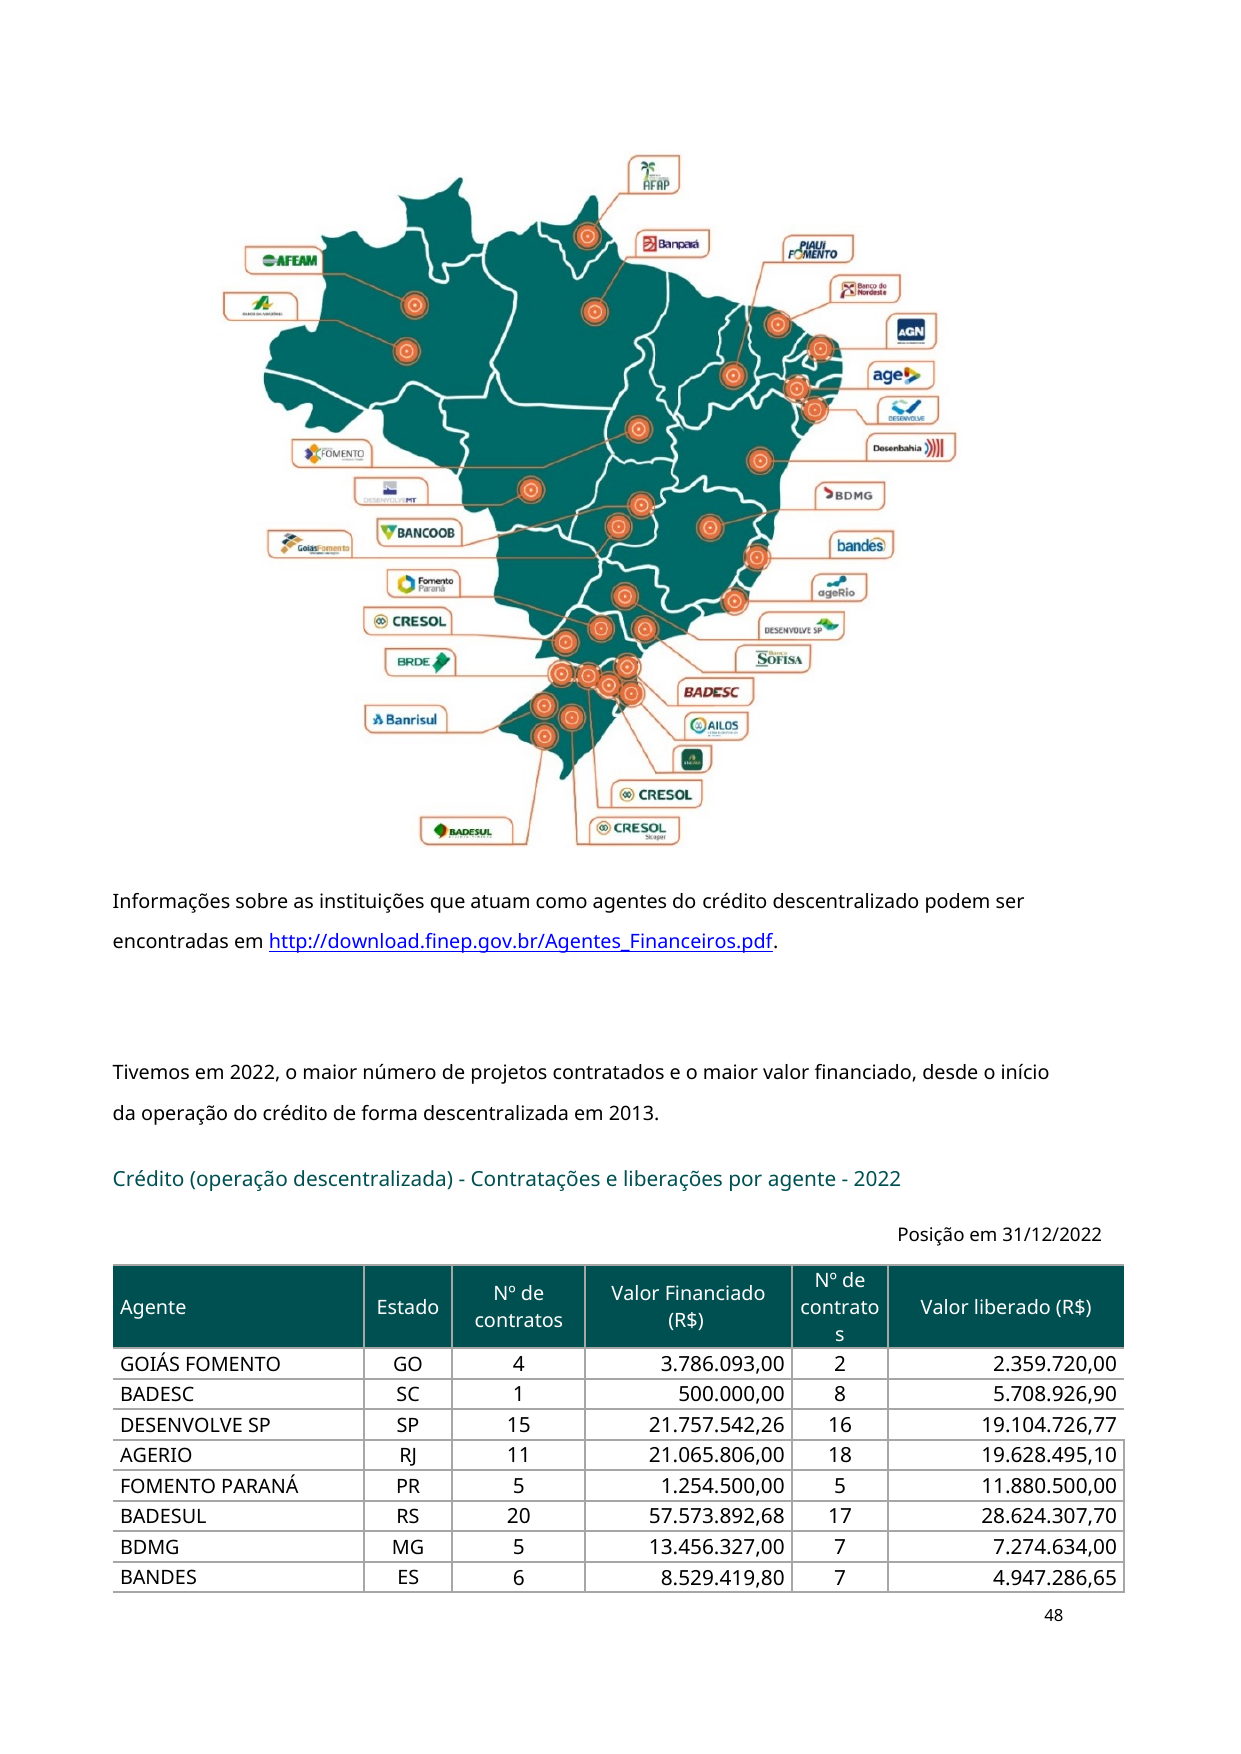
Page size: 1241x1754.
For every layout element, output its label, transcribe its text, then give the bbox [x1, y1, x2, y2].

table_cell 17 [793, 1502, 887, 1530]
table_cell RS [365, 1502, 451, 1530]
table_cell 15 [453, 1410, 584, 1438]
table_cell GO [365, 1349, 451, 1377]
table_cell 19.628.495,10 [889, 1441, 1123, 1469]
table_cell SP [365, 1410, 451, 1438]
text Informações sobre as instituições que atuam como agentes do crédito descentralizado podem ser encontradas em http://download.finep.gov.br/Agentes_Financeiros.pdf. [112, 887, 1063, 954]
table_cell 1.254.500,00 [586, 1471, 791, 1499]
table_cell BADESC [113, 1380, 363, 1408]
table_cell 8 [793, 1380, 887, 1408]
table_cell 16 [793, 1410, 887, 1438]
table_cell BANDES [113, 1563, 363, 1591]
table_header Nº de contratos [793, 1266, 887, 1347]
table_cell DESENVOLVE SP [113, 1410, 363, 1438]
table_cell 500.000,00 [586, 1380, 791, 1408]
table_cell 57.573.892,68 [586, 1502, 791, 1530]
table_header Valor Financiado (R$) [586, 1266, 791, 1347]
table_cell 19.104.726,77 [889, 1410, 1124, 1438]
table_cell FOMENTO PARANÁ [113, 1471, 363, 1499]
table_cell ES [365, 1563, 451, 1591]
table_cell 2 [793, 1349, 887, 1377]
table_header Agente [113, 1266, 363, 1347]
table_cell 4 [453, 1349, 584, 1377]
table_cell 7 [793, 1532, 887, 1561]
table_cell 11.880.500,00 [889, 1471, 1123, 1499]
table_cell 28.624.307,70 [889, 1502, 1123, 1530]
text Posição em 31/12/2022 [112, 1222, 1102, 1247]
table_header Valor liberado (R$) [889, 1266, 1124, 1347]
table_cell BADESUL [113, 1502, 363, 1530]
table_header Nº de contratos [453, 1266, 584, 1347]
table_cell 7.274.634,00 [889, 1532, 1123, 1561]
table_cell 21.065.806,00 [586, 1441, 791, 1469]
table_cell 5 [453, 1471, 584, 1499]
table_cell 11 [453, 1441, 584, 1469]
table_cell 3.786.093,00 [586, 1349, 791, 1377]
table_cell 5.708.926,90 [889, 1380, 1124, 1408]
table_cell 13.456.327,00 [586, 1532, 791, 1561]
table_cell GOIÁS FOMENTO [113, 1349, 363, 1377]
table_cell 4.947.286,65 [889, 1563, 1123, 1591]
text Crédito (operação descentralizada) - Contratações e liberações por agente - 2022 [112, 1164, 1063, 1193]
text Tivemos em 2022, o maior número de projetos contratados e o maior valor financiado, desde o início da operação do crédito de forma descentralizada em 2013. [112, 1058, 1063, 1126]
table_cell 5 [793, 1471, 887, 1499]
table_cell MG [365, 1532, 451, 1561]
table_cell 7 [793, 1563, 887, 1591]
table_cell 6 [453, 1563, 584, 1591]
table_cell 8.529.419,80 [586, 1563, 791, 1591]
table_cell 2.359.720,00 [889, 1349, 1124, 1377]
table_cell 18 [793, 1441, 887, 1469]
table_cell 21.757.542,26 [586, 1410, 791, 1438]
table_cell 20 [453, 1502, 584, 1530]
table_cell RJ [365, 1441, 451, 1469]
table_cell 1 [453, 1380, 584, 1408]
table_cell SC [365, 1380, 451, 1408]
table_cell BDMG [113, 1532, 363, 1561]
table_cell 5 [453, 1532, 584, 1561]
table_cell AGERIO [113, 1441, 363, 1469]
table_header Estado [365, 1266, 451, 1347]
table_cell PR [365, 1471, 451, 1499]
